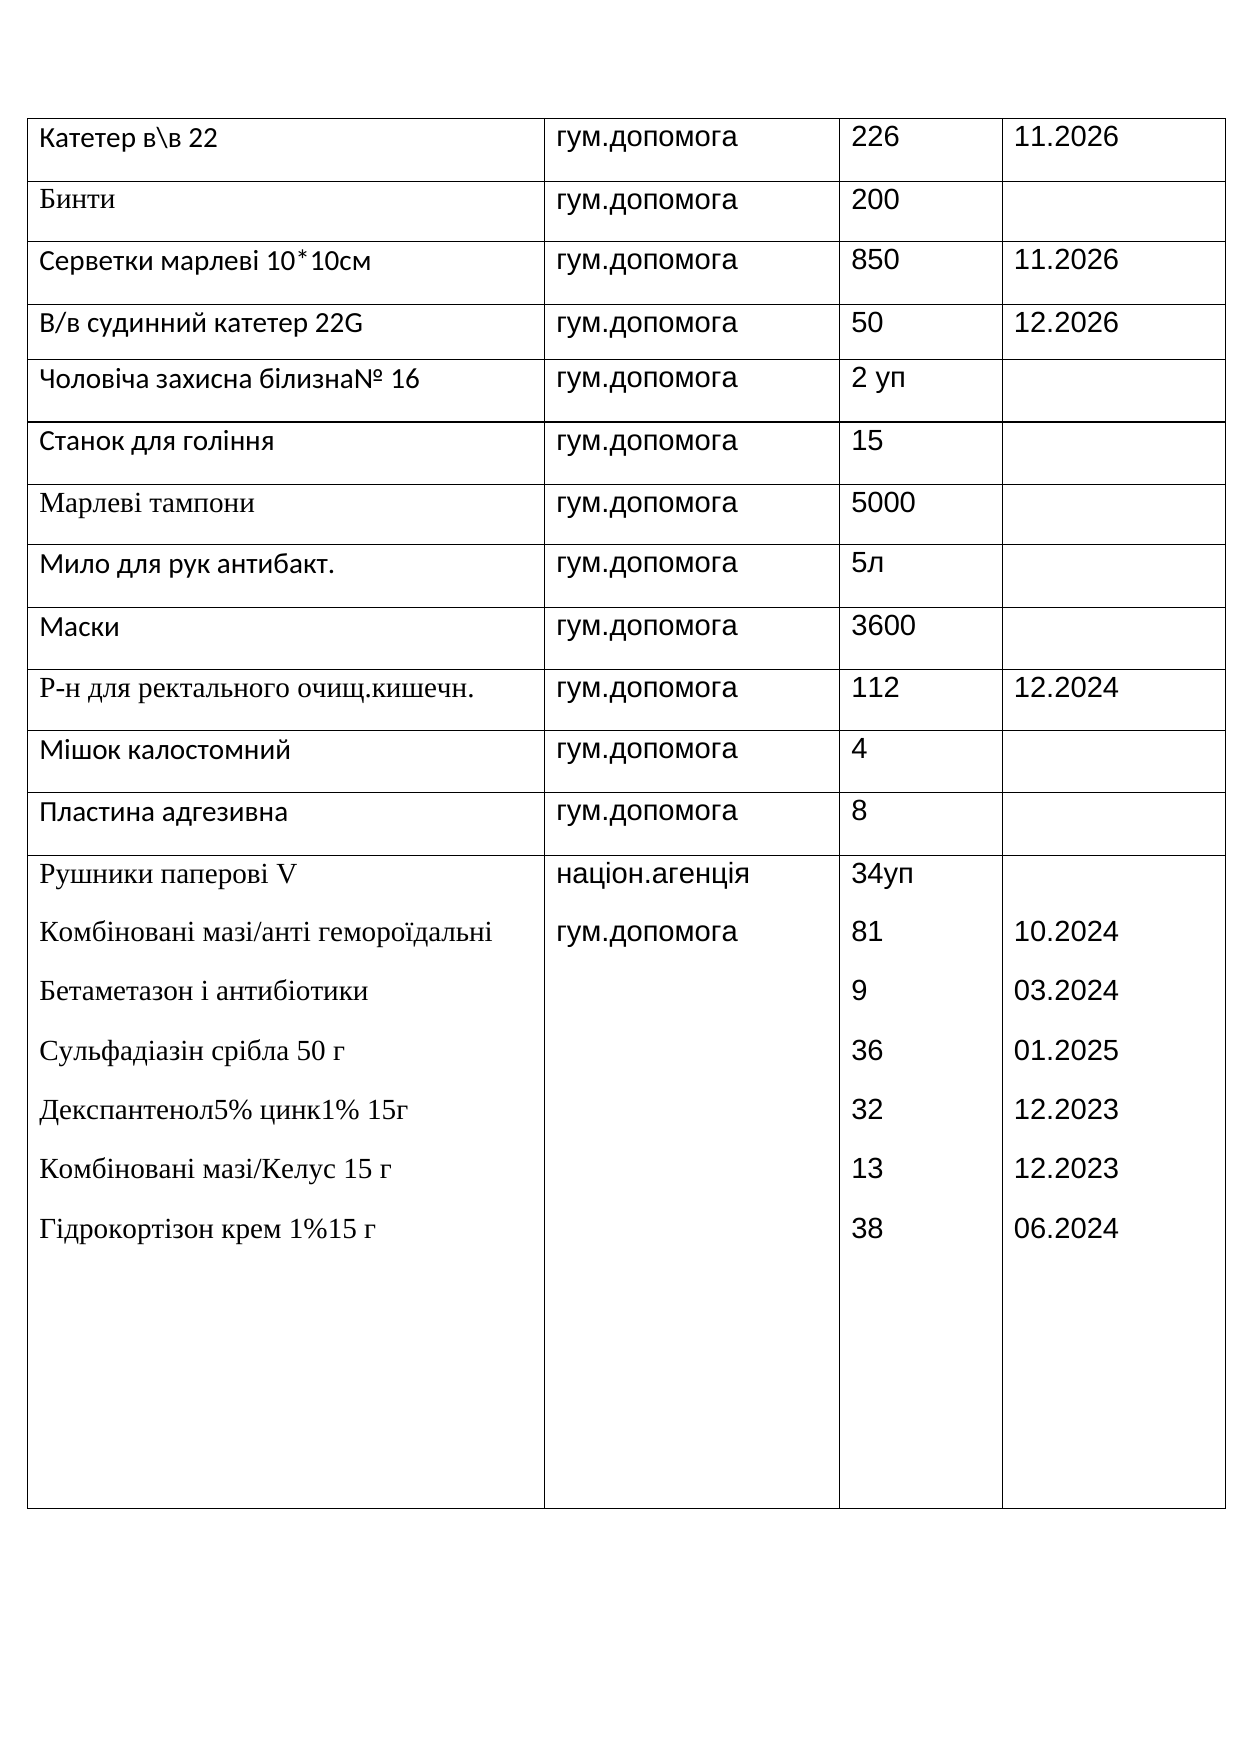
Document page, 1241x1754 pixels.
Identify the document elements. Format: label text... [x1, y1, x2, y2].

table_cell [1003, 608, 1225, 669]
table_cell [840, 1389, 1002, 1448]
table_cell 4 [840, 731, 1002, 792]
table_cell Чоловіча захисна білизна№ 16 [28, 360, 544, 421]
table_cell [28, 1449, 544, 1508]
table_cell [1003, 182, 1225, 241]
table_cell 13 [840, 1152, 1002, 1211]
table_cell 50 [840, 305, 1002, 359]
table_cell Р-н для ректального очищ.кишечн. [28, 670, 544, 730]
table_cell 10.2024 [1003, 914, 1225, 973]
table_cell 03.2024 [1003, 974, 1225, 1033]
table_cell гум.допомога [545, 485, 839, 544]
table_cell 5л [840, 545, 1002, 607]
table_cell 36 [840, 1033, 1002, 1092]
table_cell [545, 1211, 839, 1270]
table_cell 06.2024 [1003, 1211, 1225, 1270]
table_cell Мішок калостомний [28, 731, 544, 792]
table_cell гум.допомога [545, 305, 839, 359]
table_cell гум.допомога [545, 731, 839, 792]
table_cell гум.допомога [545, 914, 839, 973]
table_cell гум.допомога [545, 545, 839, 607]
table_cell Рушники паперові V [28, 856, 544, 914]
table_cell націон.агенція [545, 856, 839, 914]
table_cell Пластина адгезивна [28, 793, 544, 855]
table_cell [1003, 360, 1225, 421]
table_cell [545, 974, 839, 1033]
table_cell [28, 1389, 544, 1448]
table_cell 12.2026 [1003, 305, 1225, 359]
table_cell [1003, 545, 1225, 607]
table_cell [545, 1152, 839, 1211]
table_cell [545, 1270, 839, 1330]
table_cell [1003, 1389, 1225, 1448]
table_cell гум.допомога [545, 670, 839, 730]
table_cell [840, 1270, 1002, 1330]
table_cell 81 [840, 914, 1002, 973]
table_cell [840, 1449, 1002, 1508]
table_cell 226 [840, 119, 1002, 181]
table_cell 32 [840, 1092, 1002, 1152]
table_cell [1003, 731, 1225, 792]
table_cell [545, 1449, 839, 1508]
table_cell [1003, 1330, 1225, 1389]
table_cell 5000 [840, 485, 1002, 544]
table_cell гум.допомога [545, 119, 839, 181]
table_cell [1003, 856, 1225, 914]
table_cell Станок для гоління [28, 423, 544, 484]
table_cell 200 [840, 182, 1002, 241]
table_cell [28, 1270, 544, 1330]
table_cell [1003, 1449, 1225, 1508]
table_cell Бетаметазон і антибіотики [28, 974, 544, 1033]
table_cell [840, 1330, 1002, 1389]
table_cell 34уп [840, 856, 1002, 914]
table_cell [545, 1389, 839, 1448]
table_cell 12.2023 [1003, 1152, 1225, 1211]
table_cell 2 уп [840, 360, 1002, 421]
table_cell гум.допомога [545, 360, 839, 421]
table_cell 01.2025 [1003, 1033, 1225, 1092]
table_cell [1003, 423, 1225, 484]
table_cell 11.2026 [1003, 242, 1225, 303]
table_cell 112 [840, 670, 1002, 730]
table_cell [1003, 793, 1225, 855]
table_cell 850 [840, 242, 1002, 303]
table_cell Декспантенол5% цинк1% 15г [28, 1092, 544, 1152]
table_cell гум.допомога [545, 242, 839, 303]
table_cell гум.допомога [545, 793, 839, 855]
table_cell 9 [840, 974, 1002, 1033]
table_cell В/в судинний катетер 22G [28, 305, 544, 359]
table_cell Мило для рук антибакт. [28, 545, 544, 607]
table_cell гум.допомога [545, 182, 839, 241]
table_cell 12.2024 [1003, 670, 1225, 730]
table_cell Гідрокортізон крем 1%15 г [28, 1211, 544, 1270]
table_cell 12.2023 [1003, 1092, 1225, 1152]
table_cell Маски [28, 608, 544, 669]
table_cell 3600 [840, 608, 1002, 669]
table_cell [1003, 485, 1225, 544]
table_cell Комбіновані мазі/анті гемороїдальні [28, 914, 544, 973]
table_cell 8 [840, 793, 1002, 855]
table_cell [545, 1092, 839, 1152]
table_cell Сульфадіазін срібла 50 г [28, 1033, 544, 1092]
table_cell Комбіновані мазі/Келус 15 г [28, 1152, 544, 1211]
table_cell Серветки марлеві 10*10см [28, 242, 544, 303]
table_cell [1003, 1270, 1225, 1330]
table_cell гум.допомога [545, 608, 839, 669]
table_cell Катетер в\в 22 [28, 119, 544, 181]
table_cell 38 [840, 1211, 1002, 1270]
table_cell Бинти [28, 182, 544, 241]
table_cell 11.2026 [1003, 119, 1225, 181]
table_cell гум.допомога [545, 423, 839, 484]
table_cell [545, 1033, 839, 1092]
table_cell Марлеві тампони [28, 485, 544, 544]
table_cell [545, 1330, 839, 1389]
table_cell [28, 1330, 544, 1389]
table_cell 15 [840, 423, 1002, 484]
